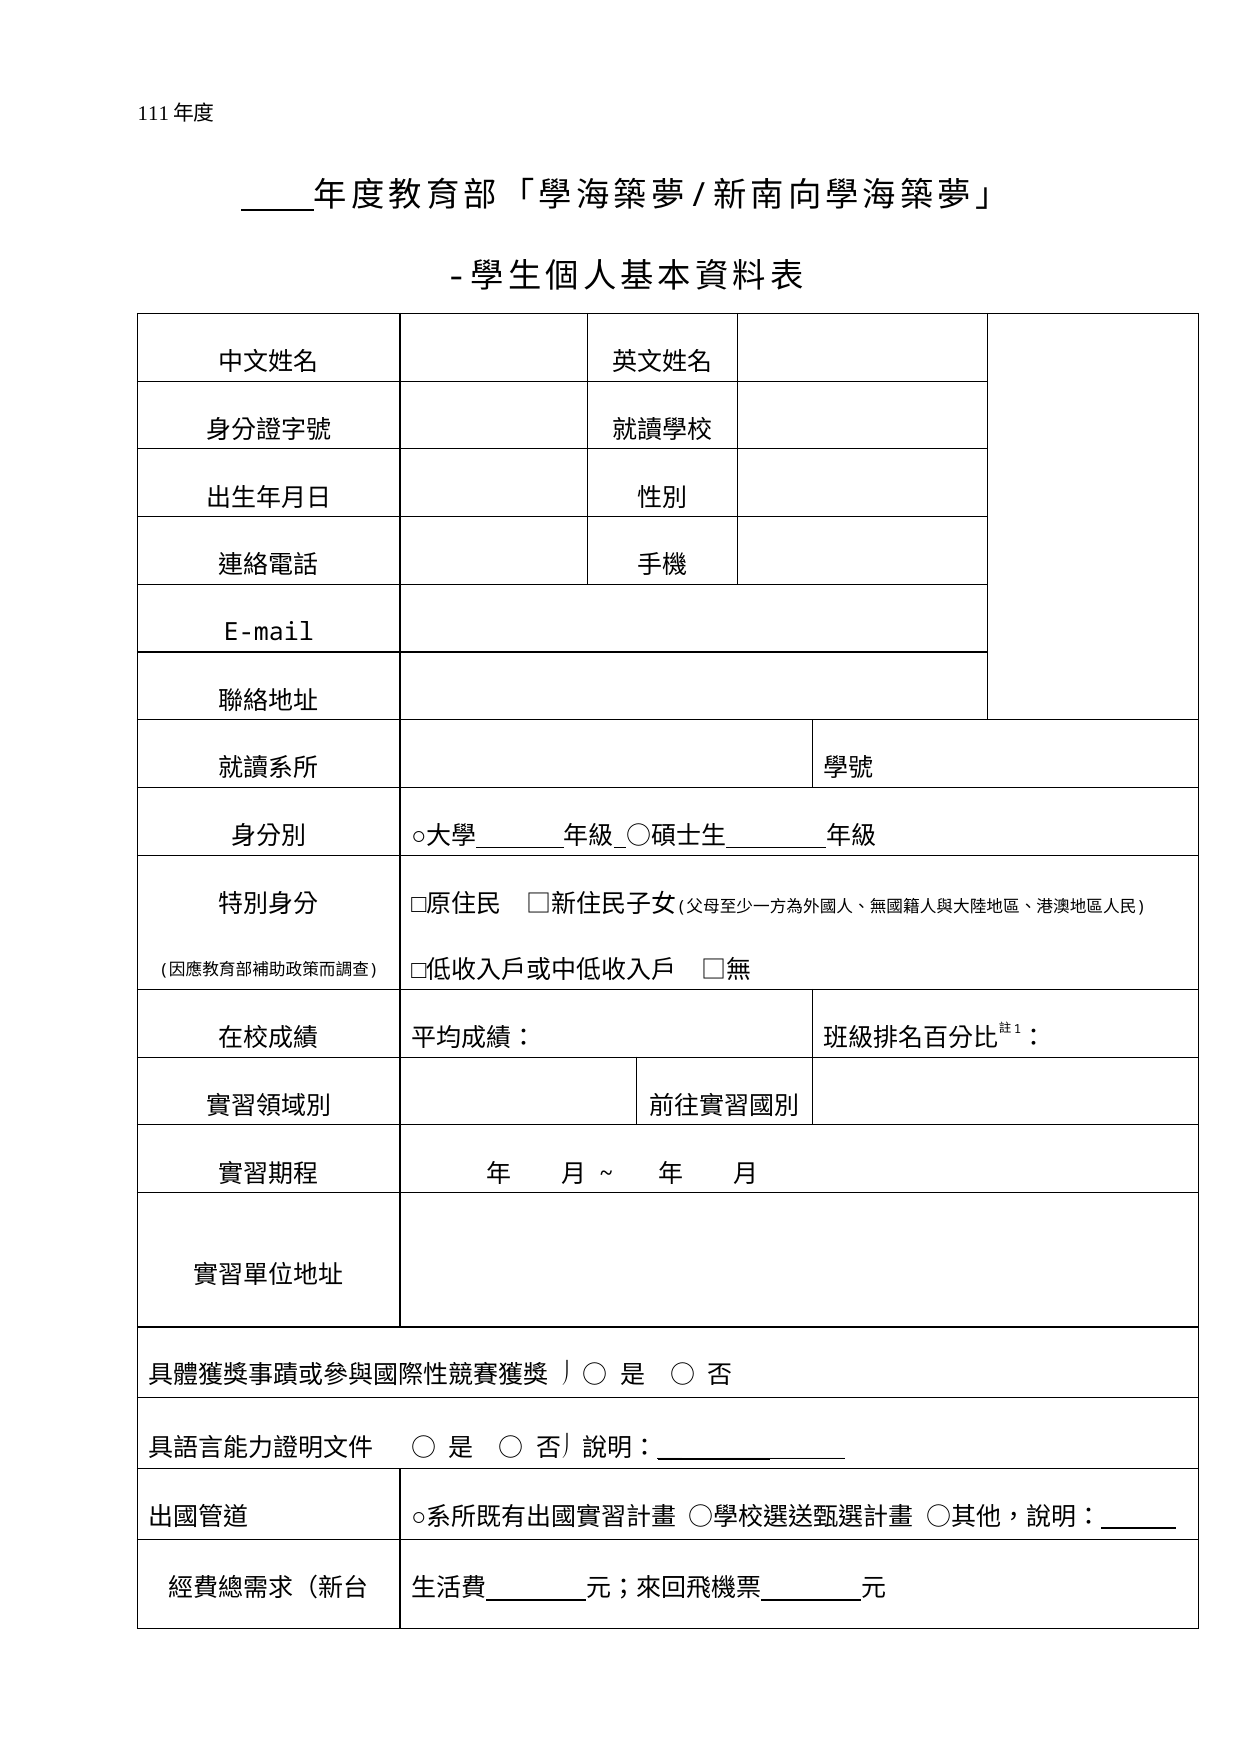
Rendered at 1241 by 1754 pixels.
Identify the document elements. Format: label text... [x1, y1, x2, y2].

table_cell E-mail [138, 585, 399, 651]
table_header [738, 314, 987, 381]
text -學生個人基本資料表 [137, 232, 1112, 294]
table_cell 在校成績 [138, 990, 399, 1057]
table_cell 出生年月日 [138, 449, 399, 516]
table_cell 身分別 [138, 788, 399, 854]
table_cell [401, 1058, 636, 1124]
table_cell 生活費 元；來回飛機票 元 合計 元 [401, 1540, 1198, 1627]
table_cell [813, 1058, 1198, 1124]
table_cell [401, 1193, 1198, 1326]
table_cell [738, 449, 987, 516]
table_cell [738, 382, 987, 448]
table_cell 學號 [813, 720, 1198, 787]
table_cell ○系所既有出國實習計畫 ○學校選送甄選計畫 ○其他，說明： [401, 1469, 1198, 1539]
table_cell 實習單位地址 [138, 1193, 399, 1326]
table_cell [401, 585, 987, 651]
table_cell 就讀學校 [588, 382, 737, 448]
table_header [988, 314, 1198, 719]
table_cell [401, 720, 812, 787]
table_cell 年 月 ~ 年 月 [401, 1125, 1198, 1192]
table_header [401, 314, 587, 381]
table_cell [401, 449, 587, 516]
table_cell ○大學 年級 ○碩士生 年級 [401, 788, 1198, 854]
table_cell 班級排名百分比註1： [813, 990, 1198, 1057]
table_cell 平均成績： [401, 990, 812, 1057]
table_header 中文姓名 [138, 314, 399, 381]
table_cell 連絡電話 [138, 517, 399, 584]
table_cell 經費總需求（新台幣） 申請築夢計畫之教師協助 協助填寫 [138, 1540, 399, 1627]
text 年度教育部「學海築夢/新南向學海築夢」 [137, 150, 1112, 213]
table_cell 特別身分 (因應教育部補助政策而調查) [138, 856, 399, 989]
table_cell [401, 517, 587, 584]
table_cell 具體獲獎事蹟或參與國際性競賽獲獎  ○ 是 ○ 否 [138, 1328, 1198, 1397]
table_cell [401, 382, 587, 448]
table_cell 具語言能力證明文件 ○ 是 ○ 否 說明：＿ ＿＿＿＿＿ [138, 1398, 1198, 1468]
table_cell 聯絡地址 [138, 653, 399, 719]
table_cell 手機 [588, 517, 737, 584]
table_cell 性別 [588, 449, 737, 516]
table_cell 就讀系所 [138, 720, 399, 787]
table_cell 實習領域別 [138, 1058, 399, 1124]
table_header 英文姓名 [588, 314, 737, 381]
table_cell 出國管道 [138, 1469, 399, 1539]
table_cell 身分證字號 [138, 382, 399, 448]
table_cell [738, 517, 987, 584]
table_cell 前往實習國別 [637, 1058, 812, 1124]
table_cell □原住民 □新住民子女(父母至少一方為外國人、無國籍人與大陸地區、港澳地區人民) □低收入戶或中低收入戶 □無 [401, 856, 1198, 989]
table_cell 實習期程 [138, 1125, 399, 1192]
table_cell [401, 653, 987, 719]
